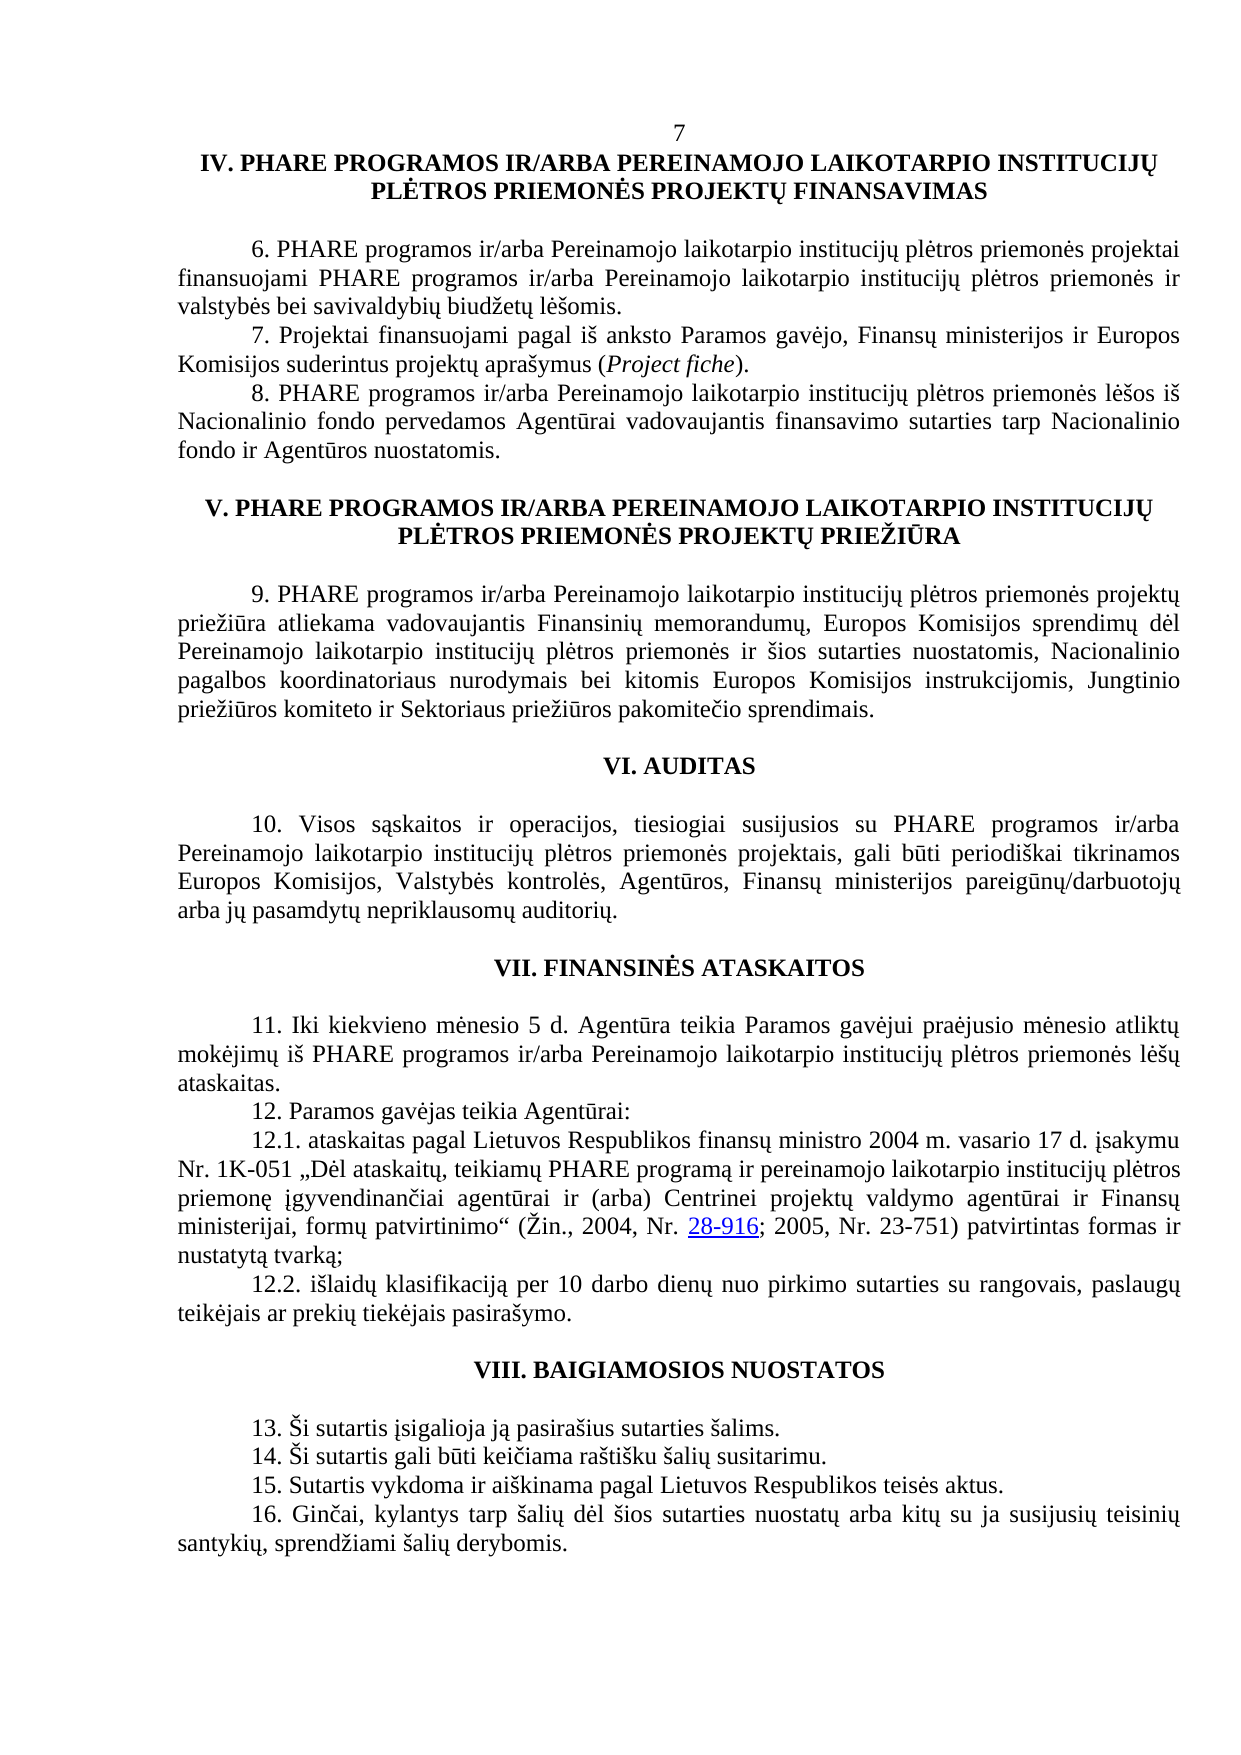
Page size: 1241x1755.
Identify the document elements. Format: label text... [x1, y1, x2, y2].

text 7. Projektai finansuojami pagal iš anksto Paramos gavėjo, Finansų ministerijos ir Europos Komisijos suderintus projektų aprašymus (Project fiche). [177, 320, 1181, 378]
text IV. PHARE PROGRAMOS IR/ARBA PEREINAMOJO LAIKOTARPIO INSTITUCIJŲ PLĖTROS PRIEMONĖS PROJEKTŲ FINANSAVIMAS [177, 148, 1181, 205]
text 16. Ginčai, kylantys tarp šalių dėl šios sutarties nuostatų arba kitų su ja susijusių teisinių santykių, sprendžiami šalių derybomis. [177, 1499, 1181, 1556]
text 12. Paramos gavėjas teikia Agentūrai: [177, 1096, 1181, 1125]
text V. PHARE PROGRAMOS IR/ARBA PEREINAMOJO LAIKOTARPIO INSTITUCIJŲ PLĖTROS PRIEMONĖS PROJEKTŲ PRIEŽIŪRA [177, 493, 1181, 550]
text 8. PHARE programos ir/arba Pereinamojo laikotarpio institucijų plėtros priemonės lėšos iš Nacionalinio fondo pervedamos Agentūrai vadovaujantis finansavimo sutarties tarp Nacionalinio fondo ir Agentūros nuostatomis. [177, 378, 1181, 464]
text 12.2. išlaidų klasifikaciją per 10 darbo dienų nuo pirkimo sutarties su rangovais, paslaugų teikėjais ar prekių tiekėjais pasirašymo. [177, 1269, 1181, 1326]
text VIII. BAIGIAMOSIOS NUOSTATOS [177, 1355, 1181, 1384]
text 14. Ši sutartis gali būti keičiama raštišku šalių susitarimu. [177, 1441, 1181, 1470]
text 11. Iki kiekvieno mėnesio 5 d. Agentūra teikia Paramos gavėjui praėjusio mėnesio atliktų mokėjimų iš PHARE programos ir/arba Pereinamojo laikotarpio institucijų plėtros priemonės lėšų ataskaitas. [177, 1010, 1181, 1096]
text 9. PHARE programos ir/arba Pereinamojo laikotarpio institucijų plėtros priemonės projektų priežiūra atliekama vadovaujantis Finansinių memorandumų, Europos Komisijos sprendimų dėl Pereinamojo laikotarpio institucijų plėtros priemonės ir šios sutarties nuostatomis, Nacionalinio pagalbos koordinatoriaus nurodymais bei kitomis Europos Komisijos instrukcijomis, Jungtinio priežiūros komiteto ir Sektoriaus priežiūros pakomitečio sprendimais. [177, 579, 1181, 723]
text 15. Sutartis vykdoma ir aiškinama pagal Lietuvos Respublikos teisės aktus. [177, 1470, 1181, 1499]
text 6. PHARE programos ir/arba Pereinamojo laikotarpio institucijų plėtros priemonės projektai finansuojami PHARE programos ir/arba Pereinamojo laikotarpio institucijų plėtros priemonės ir valstybės bei savivaldybių biudžetų lėšomis. [177, 234, 1181, 320]
text 12.1. ataskaitas pagal Lietuvos Respublikos finansų ministro 2004 m. vasario 17 d. įsakymu Nr. 1K-051 „Dėl ataskaitų, teikiamų PHARE programą ir pereinamojo laikotarpio institucijų plėtros priemonę įgyvendinančiai agentūrai ir (arba) Centrinei projektų valdymo agentūrai ir Finansų ministerijai, formų patvirtinimo“ (Žin., 2004, Nr. 28-916; 2005, Nr. 23-751) patvirtintas formas ir nustatytą tvarką; [177, 1125, 1181, 1269]
text VI. AUDITAS [177, 751, 1181, 780]
text 13. Ši sutartis įsigalioja ją pasirašius sutarties šalims. [177, 1413, 1181, 1441]
text VII. FINANSINĖS ATASKAITOS [177, 953, 1181, 981]
text 10. Visos sąskaitos ir operacijos, tiesiogiai susijusios su PHARE programos ir/arba Pereinamojo laikotarpio institucijų plėtros priemonės projektais, gali būti periodiškai tikrinamos Europos Komisijos, Valstybės kontrolės, Agentūros, Finansų ministerijos pareigūnų/darbuotojų arba jų pasamdytų nepriklausomų auditorių. [177, 809, 1181, 924]
